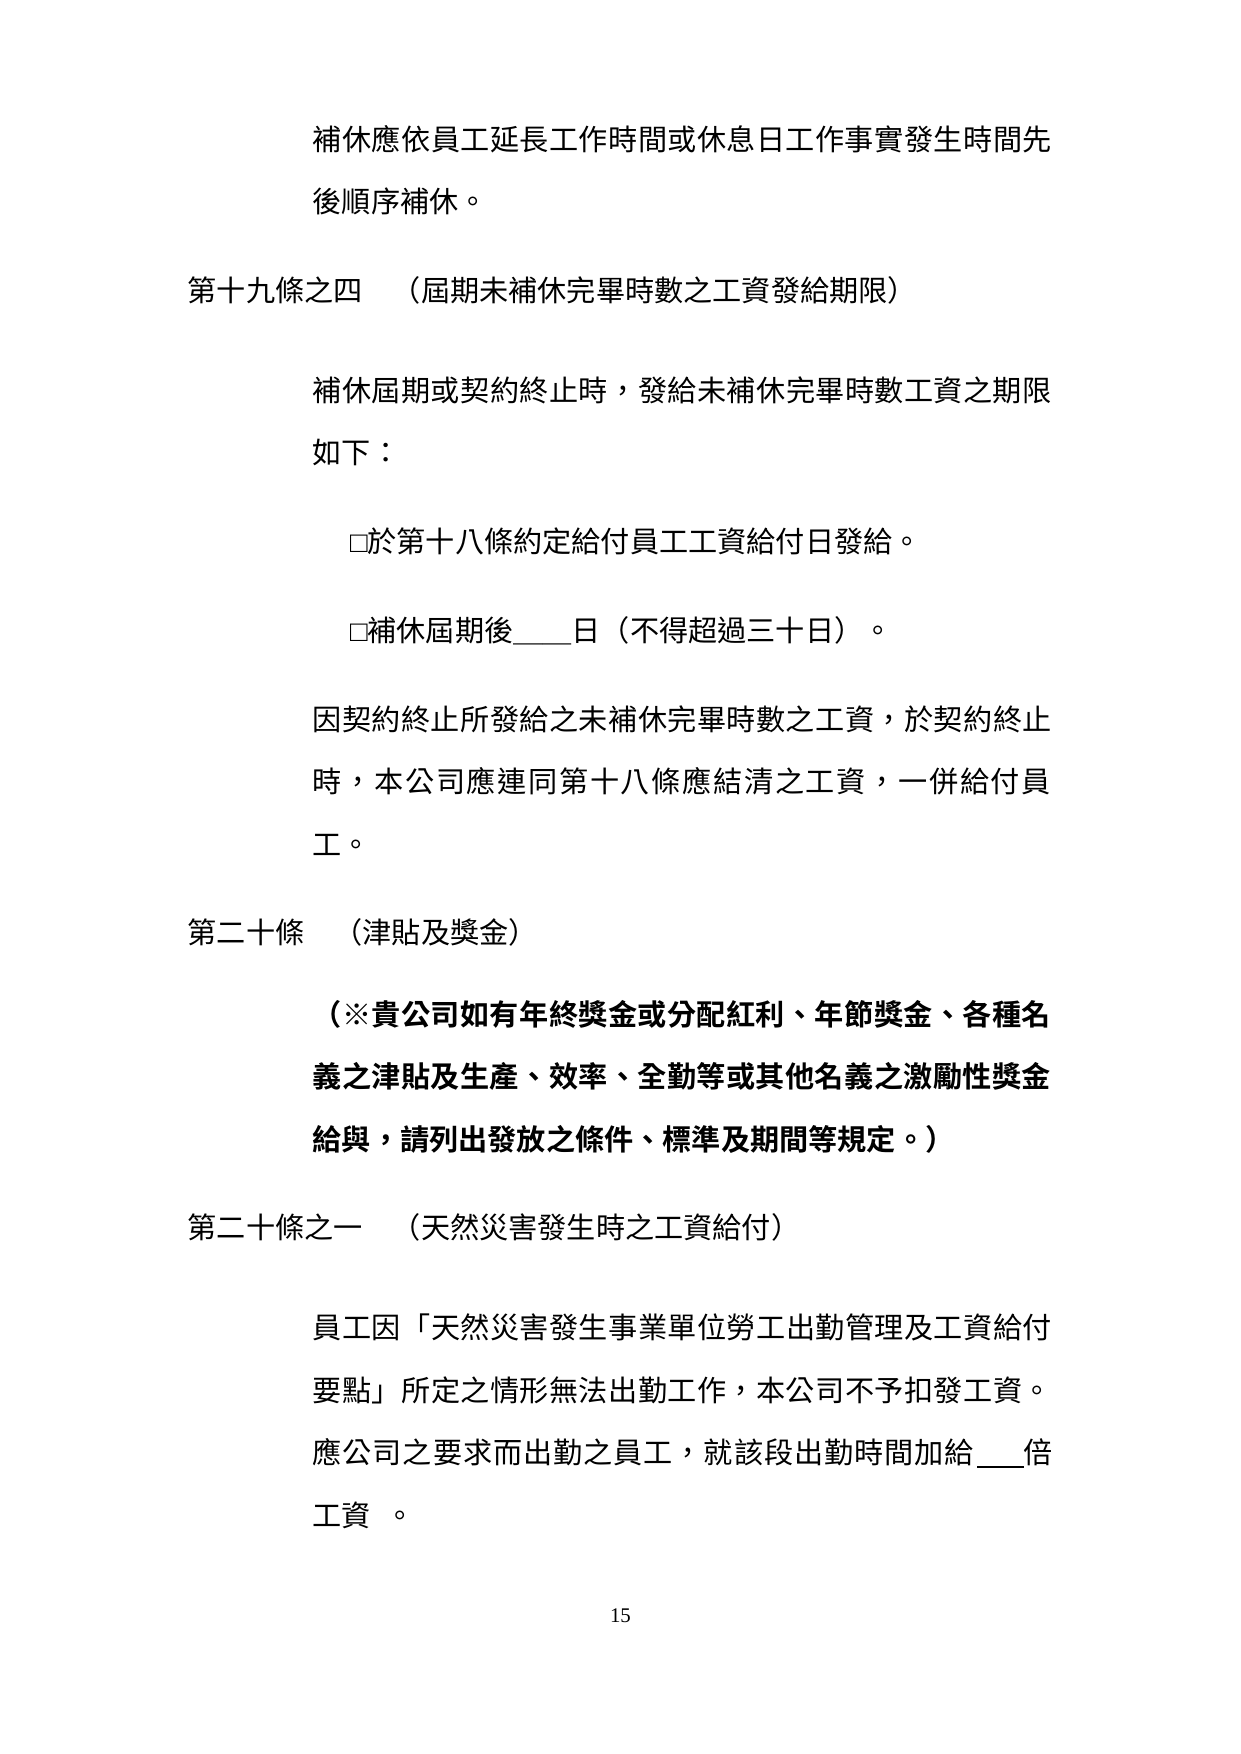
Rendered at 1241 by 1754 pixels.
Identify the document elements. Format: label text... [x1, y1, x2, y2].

text 第二十條之一 （天然災害發生時之工資給付） [187, 1184, 1053, 1247]
text 員工因「天然災害發生事業單位勞工出勤管理及工資給付要點」所定之情形無法出勤工作，本公司不予扣發工資。應公司之要求而出勤之員工，就該段出勤時間加給 倍工資 。 [312, 1284, 1053, 1534]
text □於第十八條約定給付員工工資給付日發給。 [312, 498, 1053, 561]
text □補休屆期後＿＿日（不得超過三十日）。 [312, 587, 1053, 649]
text 第二十條 （津貼及獎金） [187, 889, 1053, 952]
text 第十九條之四 （屆期未補休完畢時數之工資發給期限） [187, 247, 1053, 309]
text （※貴公司如有年終獎金或分配紅利、年節獎金、各種名義之津貼及生產、效率、全勤等或其他名義之激勵性獎金給與，請列出發放之條件、標準及期間等規定。） [312, 971, 1053, 1158]
text 因契約終止所發給之未補休完畢時數之工資，於契約終止時，本公司應連同第十八條應結清之工資，一併給付員工。 [312, 676, 1053, 863]
text 補休應依員工延長工作時間或休息日工作事實發生時間先後順序補休。 [312, 96, 1053, 221]
text 補休屆期或契約終止時，發給未補休完畢時數工資之期限如下： [312, 347, 1053, 472]
